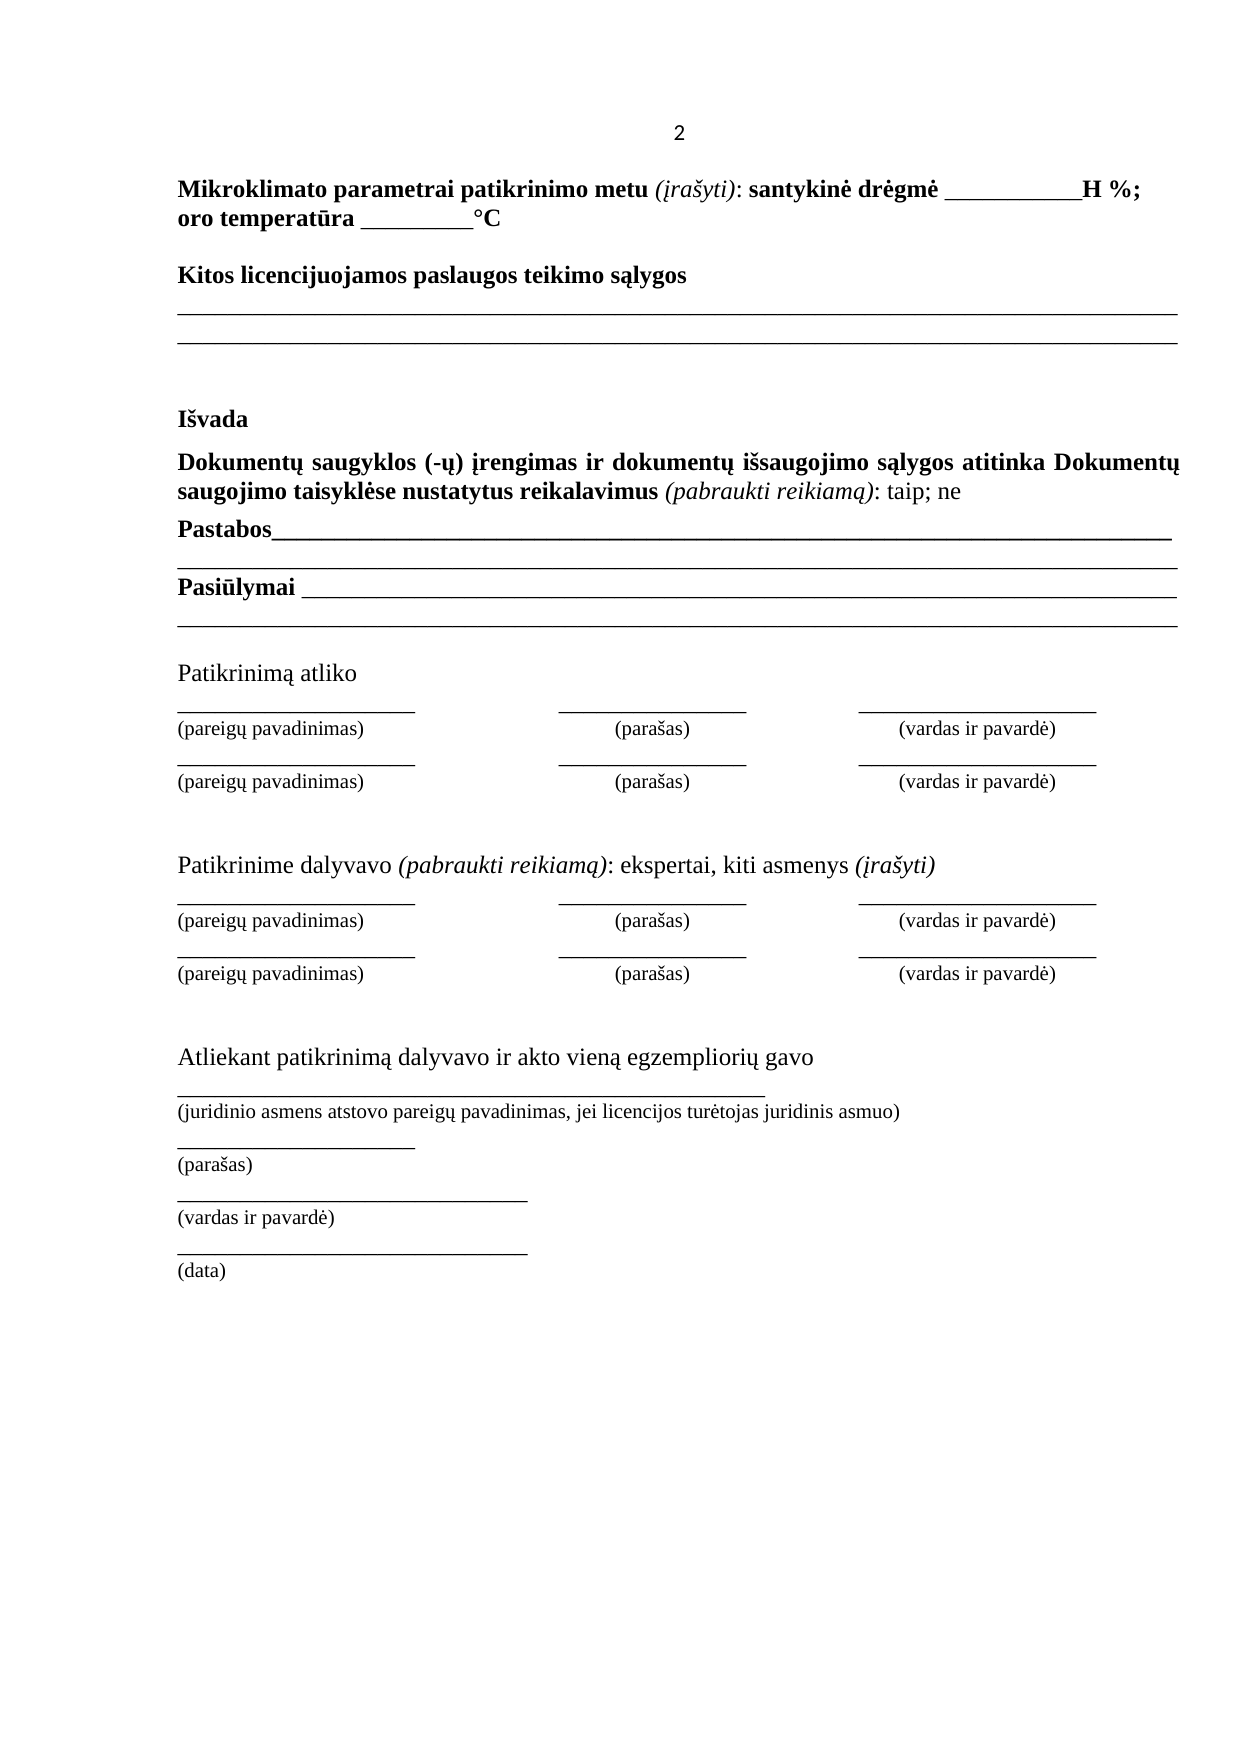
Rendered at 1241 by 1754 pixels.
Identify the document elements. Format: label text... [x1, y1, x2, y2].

text ___________________ _______________ ___________________ [177, 932, 1181, 960]
text ___________________ _______________ ___________________ [177, 879, 1181, 908]
text (pareigų pavadinimas) (parašas) (vardas ir pavardė) [177, 716, 1181, 740]
text (data) [177, 1258, 1181, 1282]
text ___________________ _______________ ___________________ [177, 687, 1181, 716]
text ____________________________ [177, 1229, 1181, 1258]
text (pareigų pavadinimas) (parašas) (vardas ir pavardė) [177, 768, 1181, 793]
text Atliekant patikrinimą dalyvavo ir akto vieną egzempliorių gavo [177, 1042, 1181, 1071]
text _______________________________________________ [177, 1071, 1181, 1099]
text Kitos licencijuojamos paslaugos teikimo sąlygos [177, 261, 1181, 289]
text Pastabos________________________________________________________________________ [177, 514, 1181, 543]
text (vardas ir pavardė) [177, 1205, 1181, 1229]
text Dokumentų saugyklos (-ų) įrengimas ir dokumentų išsaugojimo sąlygos atitinka Dokumentų saugojimo taisyklėse nustatytus reikalavimus (pabraukti reikiamą): taip; ne [177, 447, 1181, 505]
text ________________________________________________________________________________ [177, 543, 1181, 572]
text Mikroklimato parametrai patikrinimo metu (įrašyti): santykinė drėgmė ___________H %; oro temperatūra _________°C [177, 174, 1181, 232]
text ________________________________________________________________________________ [177, 318, 1181, 347]
text (parašas) [177, 1152, 1181, 1176]
text ___________________ _______________ ___________________ [177, 740, 1181, 768]
text (pareigų pavadinimas) (parašas) (vardas ir pavardė) [177, 908, 1181, 932]
text Patikrinime dalyvavo (pabraukti reikiamą): ekspertai, kiti asmenys (įrašyti) [177, 850, 1181, 879]
text ________________________________________________________________________________ [177, 289, 1181, 318]
text ____________________________ [177, 1176, 1181, 1205]
text (juridinio asmens atstovo pareigų pavadinimas, jei licencijos turėtojas juridinis asmuo) [177, 1099, 1181, 1123]
text ________________________________________________________________________________ [177, 601, 1181, 629]
text Išvada [177, 404, 1181, 433]
text (pareigų pavadinimas) (parašas) (vardas ir pavardė) [177, 960, 1181, 984]
text Pasiūlymai ______________________________________________________________________ [177, 572, 1181, 601]
text ___________________ [177, 1123, 1181, 1152]
text Patikrinimą atliko [177, 658, 1181, 687]
